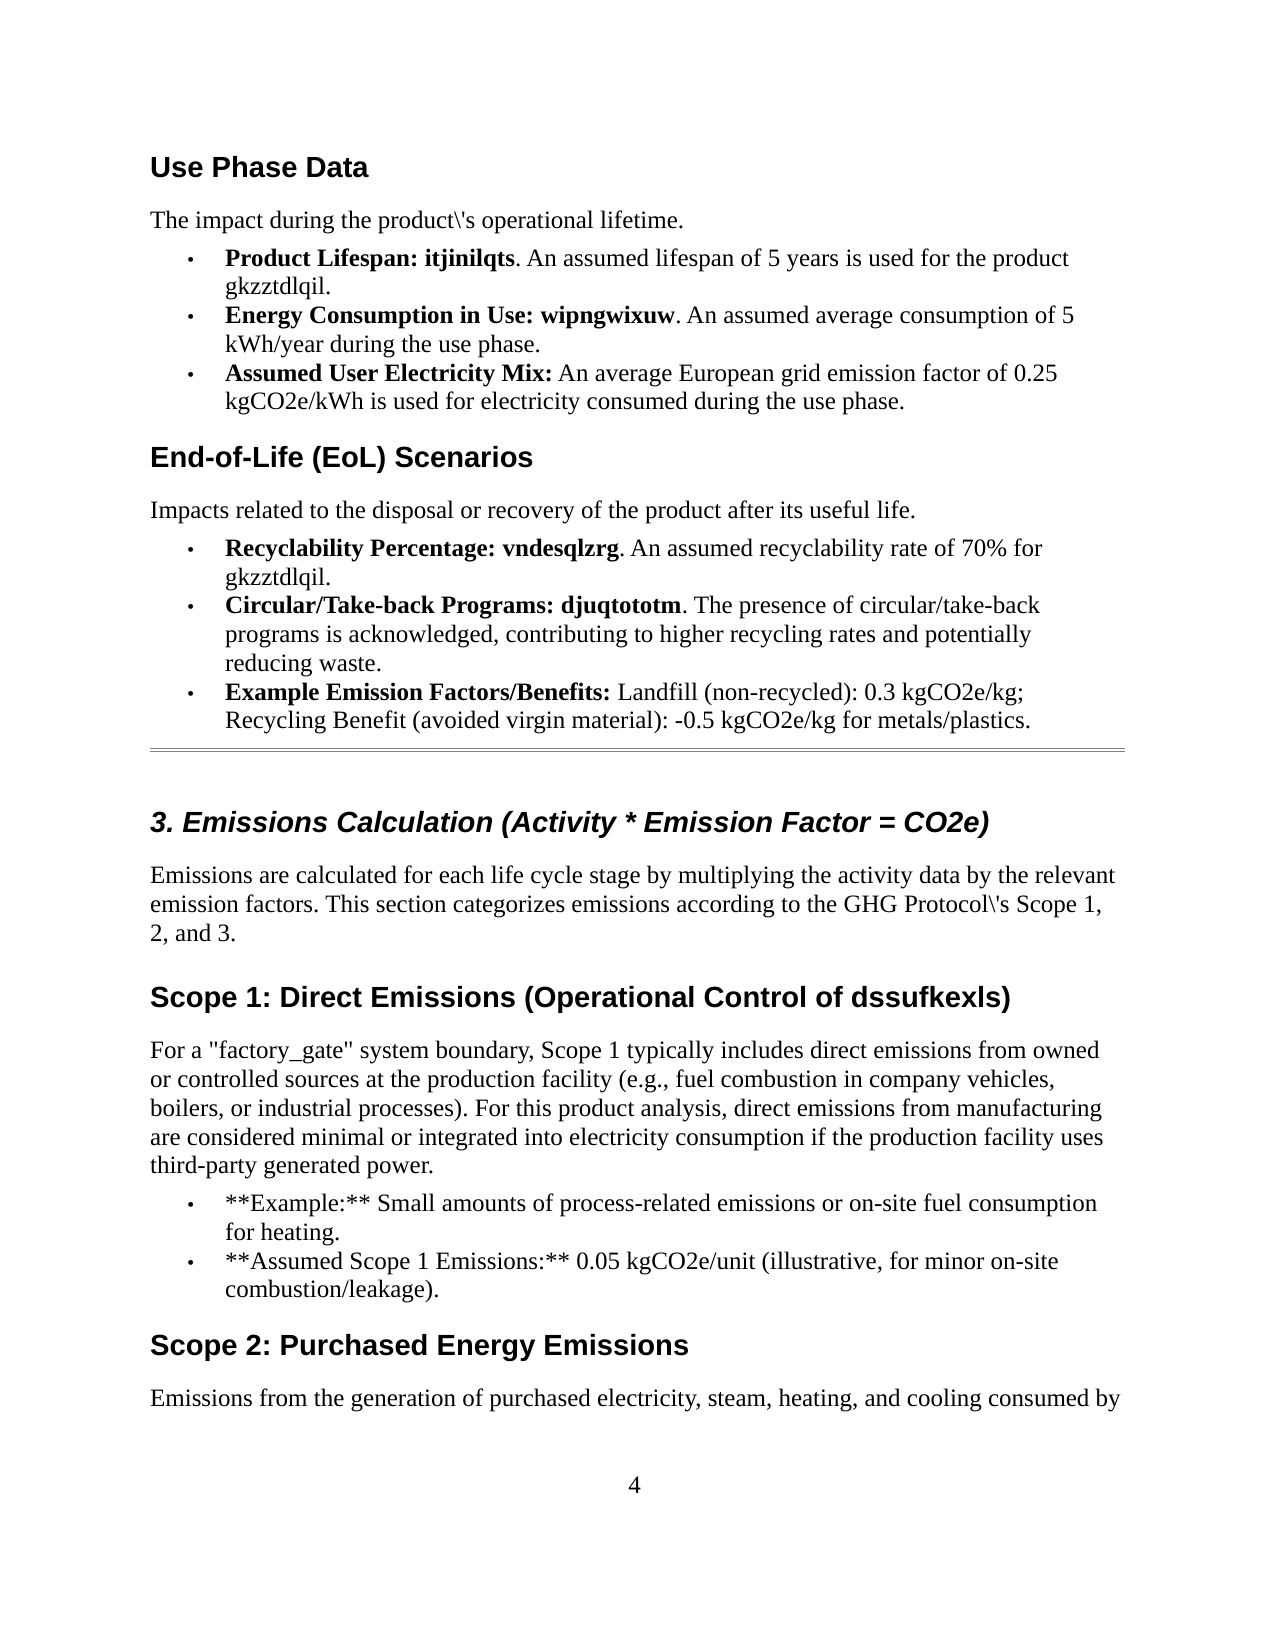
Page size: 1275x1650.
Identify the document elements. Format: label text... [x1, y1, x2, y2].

text The impact during the product\'s operational lifetime. [150, 205, 1125, 234]
list Example Emission Factors/Benefits: Landfill (non-recycled): 0.3 kgCO2e/kg; Recycling Benefit (avoided virgin material): -0.5 kgCO2e/kg for metals/plastics. [187, 677, 1125, 734]
subtitle Scope 2: Purchased Energy Emissions [150, 1328, 1125, 1362]
text Emissions from the generation of purchased electricity, steam, heating, and cooling consumed by [150, 1383, 1125, 1412]
subtitle Scope 1: Direct Emissions (Operational Control of dssufkexls) [150, 981, 1125, 1014]
list Energy Consumption in Use: wipngwixuw. An assumed average consumption of 5 kWh/year during the use phase. [187, 300, 1125, 358]
subtitle 3. Emissions Calculation (Activity * Emission Factor = CO2e) [150, 805, 1125, 839]
list Recyclability Percentage: vndesqlzrg. An assumed recyclability rate of 70% for gkzztdlqil. [187, 533, 1125, 590]
list Circular/Take-back Programs: djuqtototm. The presence of circular/take-back programs is acknowledged, contributing to higher recycling rates and potentially reducing waste. [187, 590, 1125, 677]
list **Assumed Scope 1 Emissions:** 0.05 kgCO2e/unit (illustrative, for minor on-site combustion/leakage). [187, 1246, 1125, 1303]
subtitle Use Phase Data [150, 150, 1125, 183]
text Emissions are calculated for each life cycle stage by multiplying the activity data by the relevant emission factors. This section categorizes emissions according to the GHG Protocol\'s Scope 1, 2, and 3. [150, 860, 1125, 947]
text For a "factory_gate" system boundary, Scope 1 typically includes direct emissions from owned or controlled sources at the production facility (e.g., fuel combustion in company vehicles, boilers, or industrial processes). For this product analysis, direct emissions from manufacturing are considered minimal or integrated into electricity consumption if the production facility uses third-party generated power. [150, 1036, 1125, 1179]
text Impacts related to the disposal or recovery of the product after its useful life. [150, 495, 1125, 524]
subtitle End-of-Life (EoL) Scenarios [150, 440, 1125, 474]
list Assumed User Electricity Mix: An average European grid emission factor of 0.25 kgCO2e/kWh is used for electricity consumed during the use phase. [187, 358, 1125, 415]
list **Example:** Small amounts of process-related emissions or on-site fuel consumption for heating. [187, 1188, 1125, 1246]
list Product Lifespan: itjinilqts. An assumed lifespan of 5 years is used for the product gkzztdlqil. [187, 243, 1125, 300]
